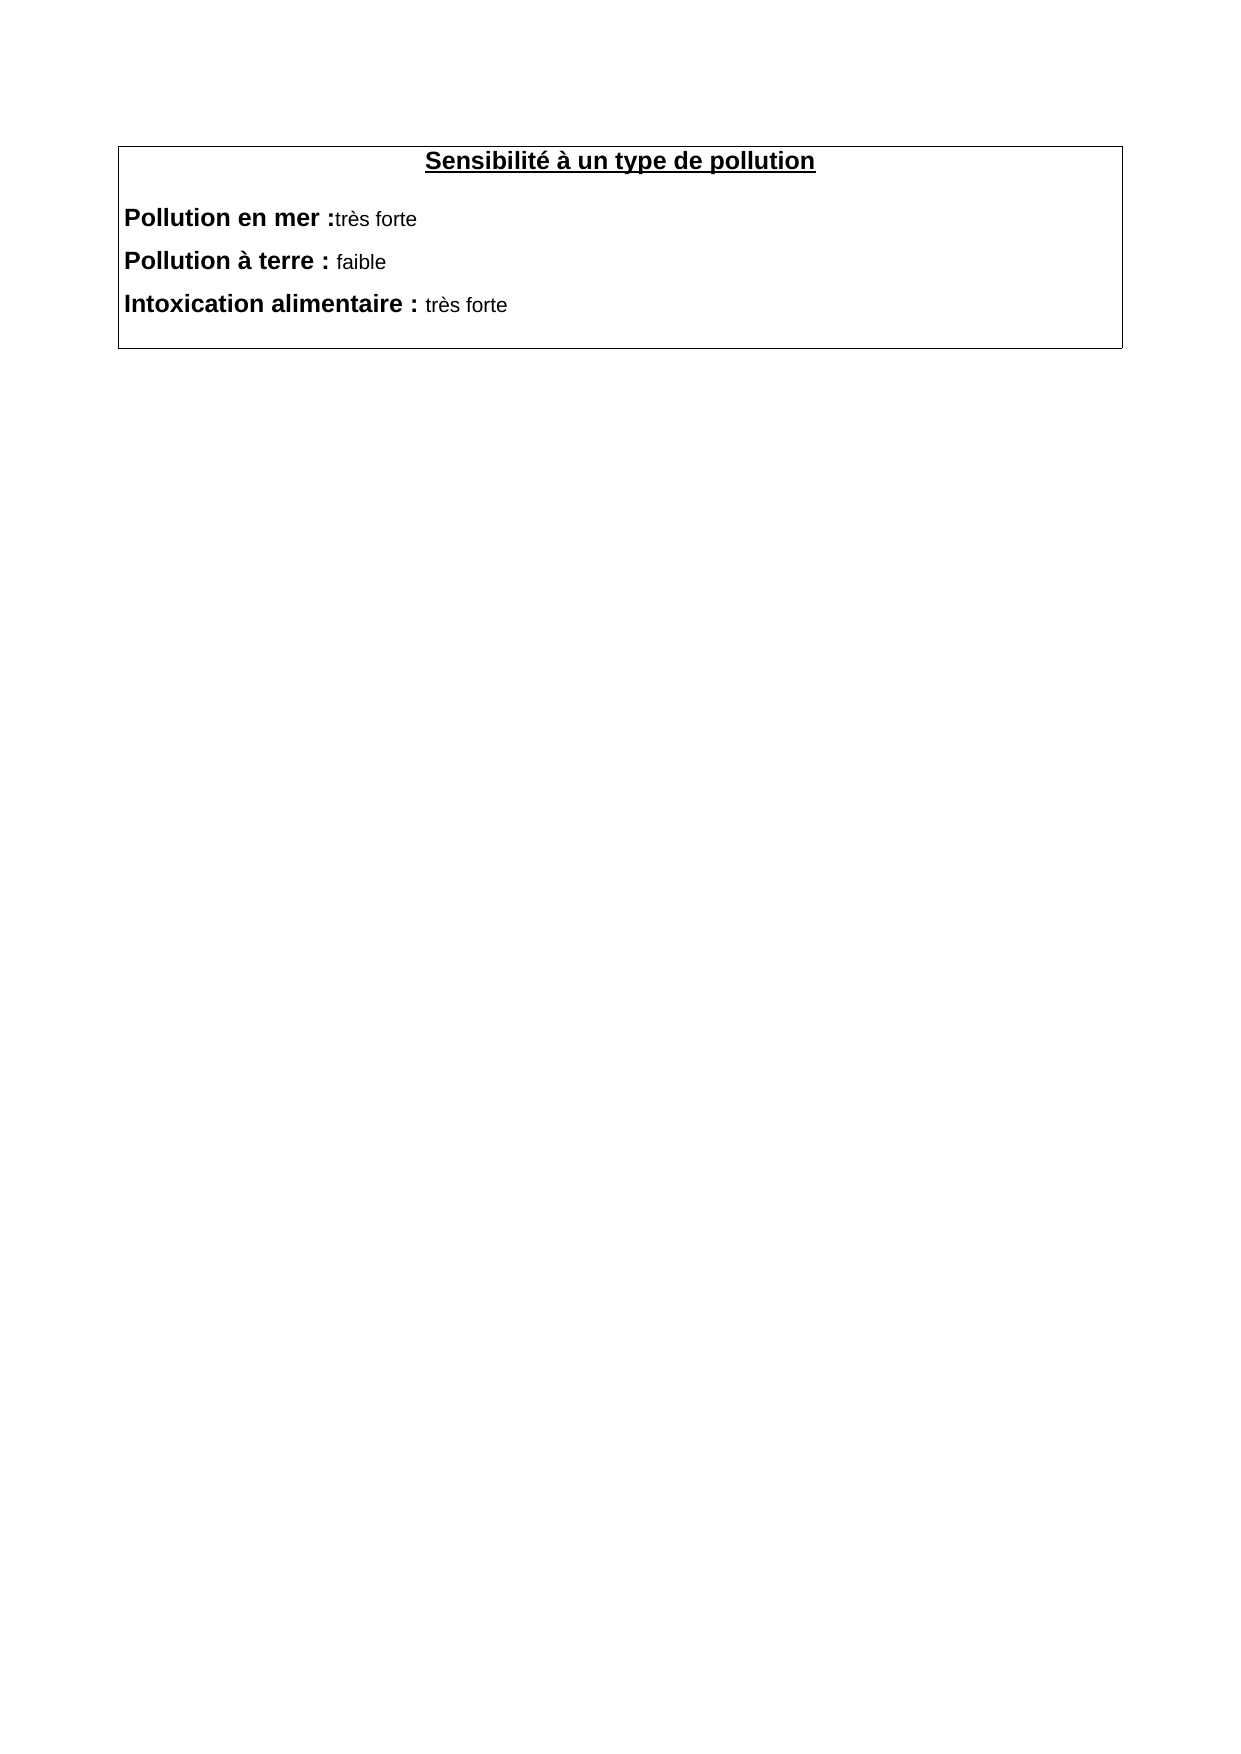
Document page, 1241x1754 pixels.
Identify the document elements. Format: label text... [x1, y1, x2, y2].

table_header Sensibilité à un type de pollution Pollution en mer :très forte Pollution à terre : faible Intoxication alimentaire : très forte [119, 147, 1122, 348]
